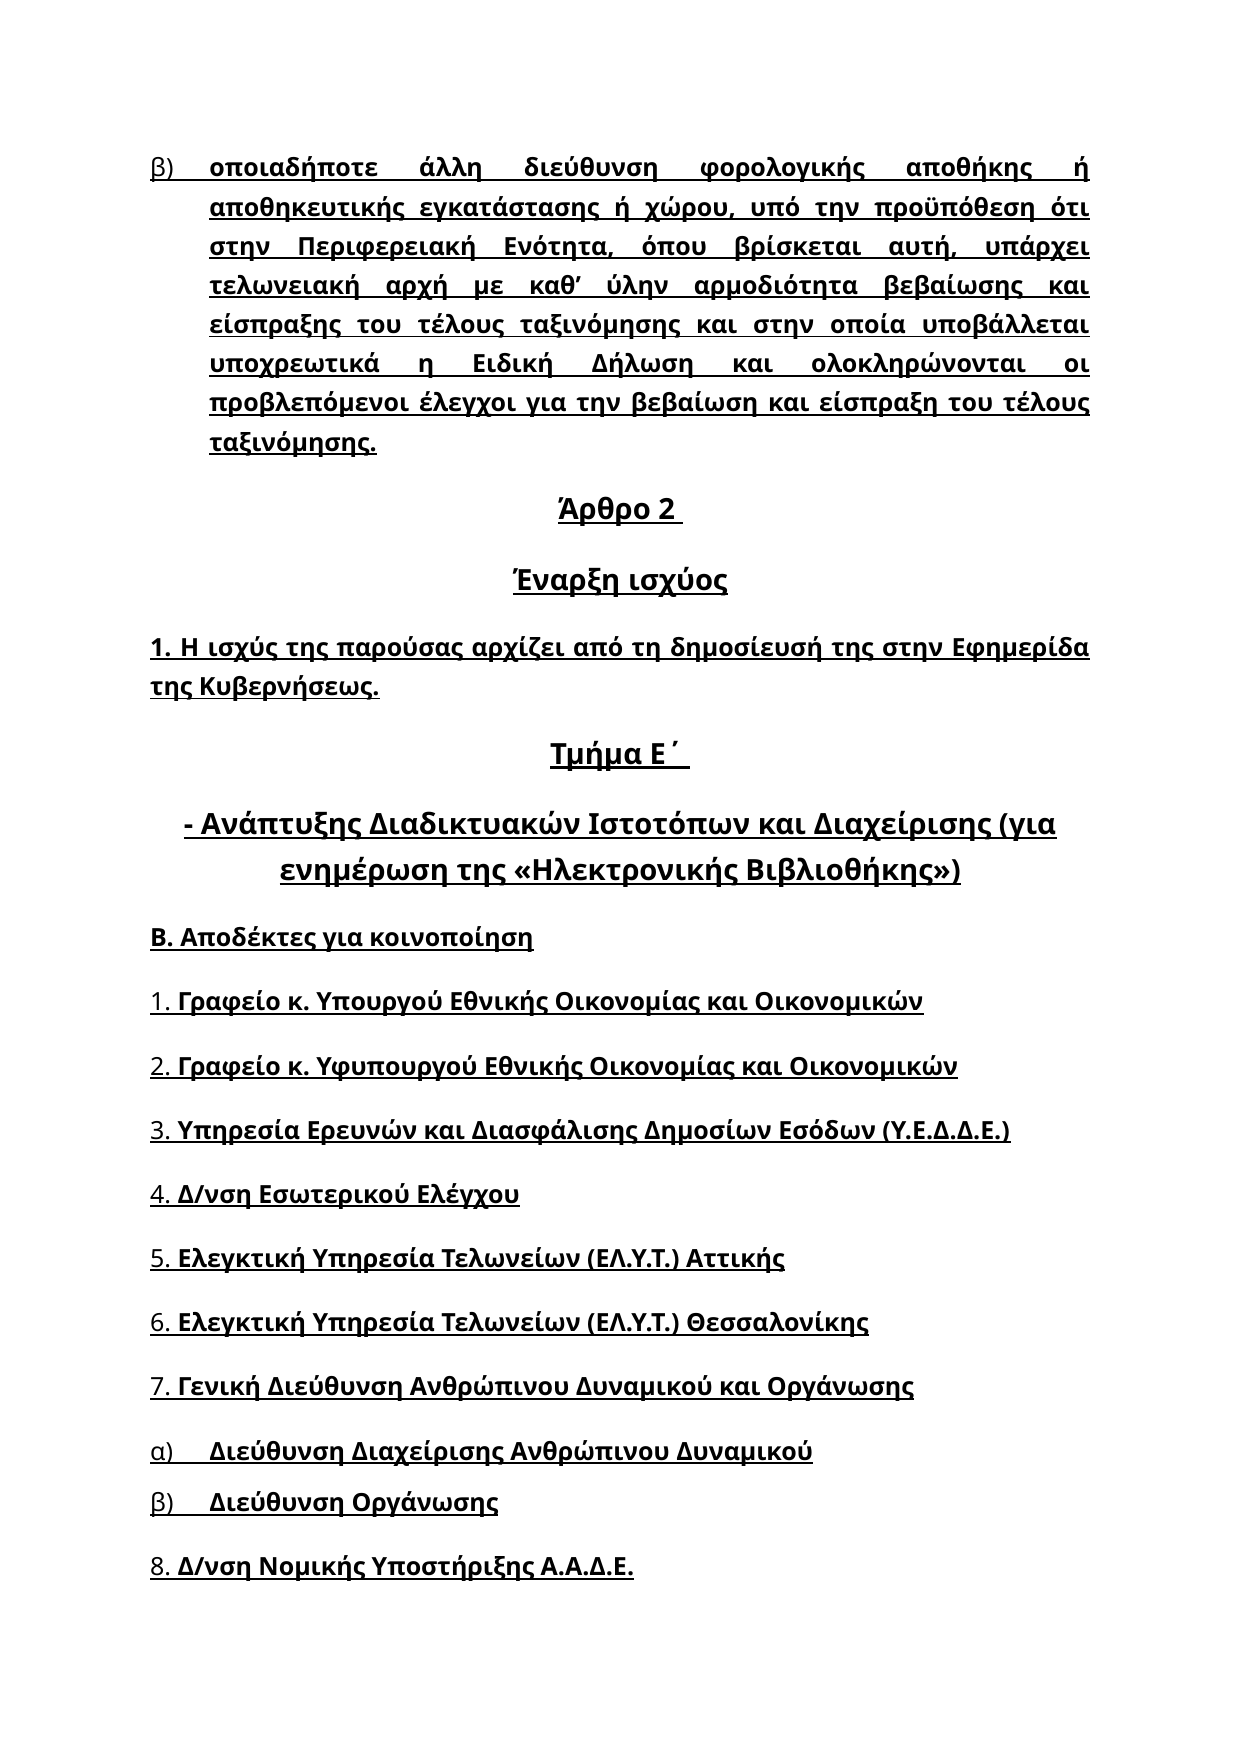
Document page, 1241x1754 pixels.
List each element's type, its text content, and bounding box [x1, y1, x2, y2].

text 1. Γραφείο κ. Υπουργού Εθνικής Οικονομίας και Οικονομικών [150, 984, 1090, 1018]
text 4. Δ/νση Εσωτερικού Ελέγχου [150, 1176, 1090, 1211]
subtitle Έναρξη ισχύος [150, 559, 1090, 599]
list α) Διεύθυνση Διαχείρισης Ανθρώπινου Δυναμικού [150, 1433, 1090, 1467]
list β) Διεύθυνση Οργάνωσης [150, 1485, 1090, 1519]
subtitle - Ανάπτυξης Διαδικτυακών Ιστοτόπων και Διαχείρισης (για ενημέρωση της «Ηλεκτρονικής Βιβλιοθήκης») [150, 803, 1090, 889]
text 2. Γραφείο κ. Υφυπουργού Εθνικής Οικονομίας και Οικονομικών [150, 1048, 1090, 1082]
text της Κυβερνήσεως. [150, 660, 1090, 703]
text 3. Υπηρεσία Ερευνών και Διασφάλισης Δημοσίων Εσόδων (Υ.Ε.Δ.Δ.Ε.) [150, 1112, 1090, 1146]
text Β. Αποδέκτες για κοινοποίηση [150, 920, 1090, 954]
subtitle Τμήμα Ε΄ [150, 733, 1090, 773]
text 7. Γενική Διεύθυνση Ανθρώπινου Δυναμικού και Οργάνωσης [150, 1369, 1090, 1403]
list αποθηκευτικής εγκατάστασης ή χώρου, υπό την προϋπόθεση ότι στην Περιφερειακή Ενότητα, όπου βρίσκεται αυτή, υπάρχει τελωνειακή αρχή με καθ’ ύλην αρμοδιότητα βεβαίωσης και είσπραξης του τέλους ταξινόμησης και στην οποία υποβάλλεται υποχρεωτικά η Ειδική Δήλωση και ολοκληρώνονται οι προβλεπόμενοι έλεγχοι για την βεβαίωση και είσπραξη του τέλους ταξινόμησης. [150, 181, 1090, 458]
list β) οποιαδήποτε άλλη διεύθυνση φορολογικής αποθήκης ή [150, 150, 1090, 179]
subtitle Άρθρο 2 [150, 488, 1090, 528]
text 1. Η ισχύς της παρούσας αρχίζει από τη δημοσίευσή της στην Εφημερίδα [150, 629, 1090, 658]
text 5. Ελεγκτική Υπηρεσία Τελωνείων (ΕΛ.Υ.Τ.) Αττικής [150, 1241, 1090, 1275]
text 8. Δ/νση Νομικής Υποστήριξης Α.Α.Δ.Ε. [150, 1549, 1090, 1583]
text 6. Ελεγκτική Υπηρεσία Τελωνείων (ΕΛ.Υ.Τ.) Θεσσαλονίκης [150, 1305, 1090, 1339]
